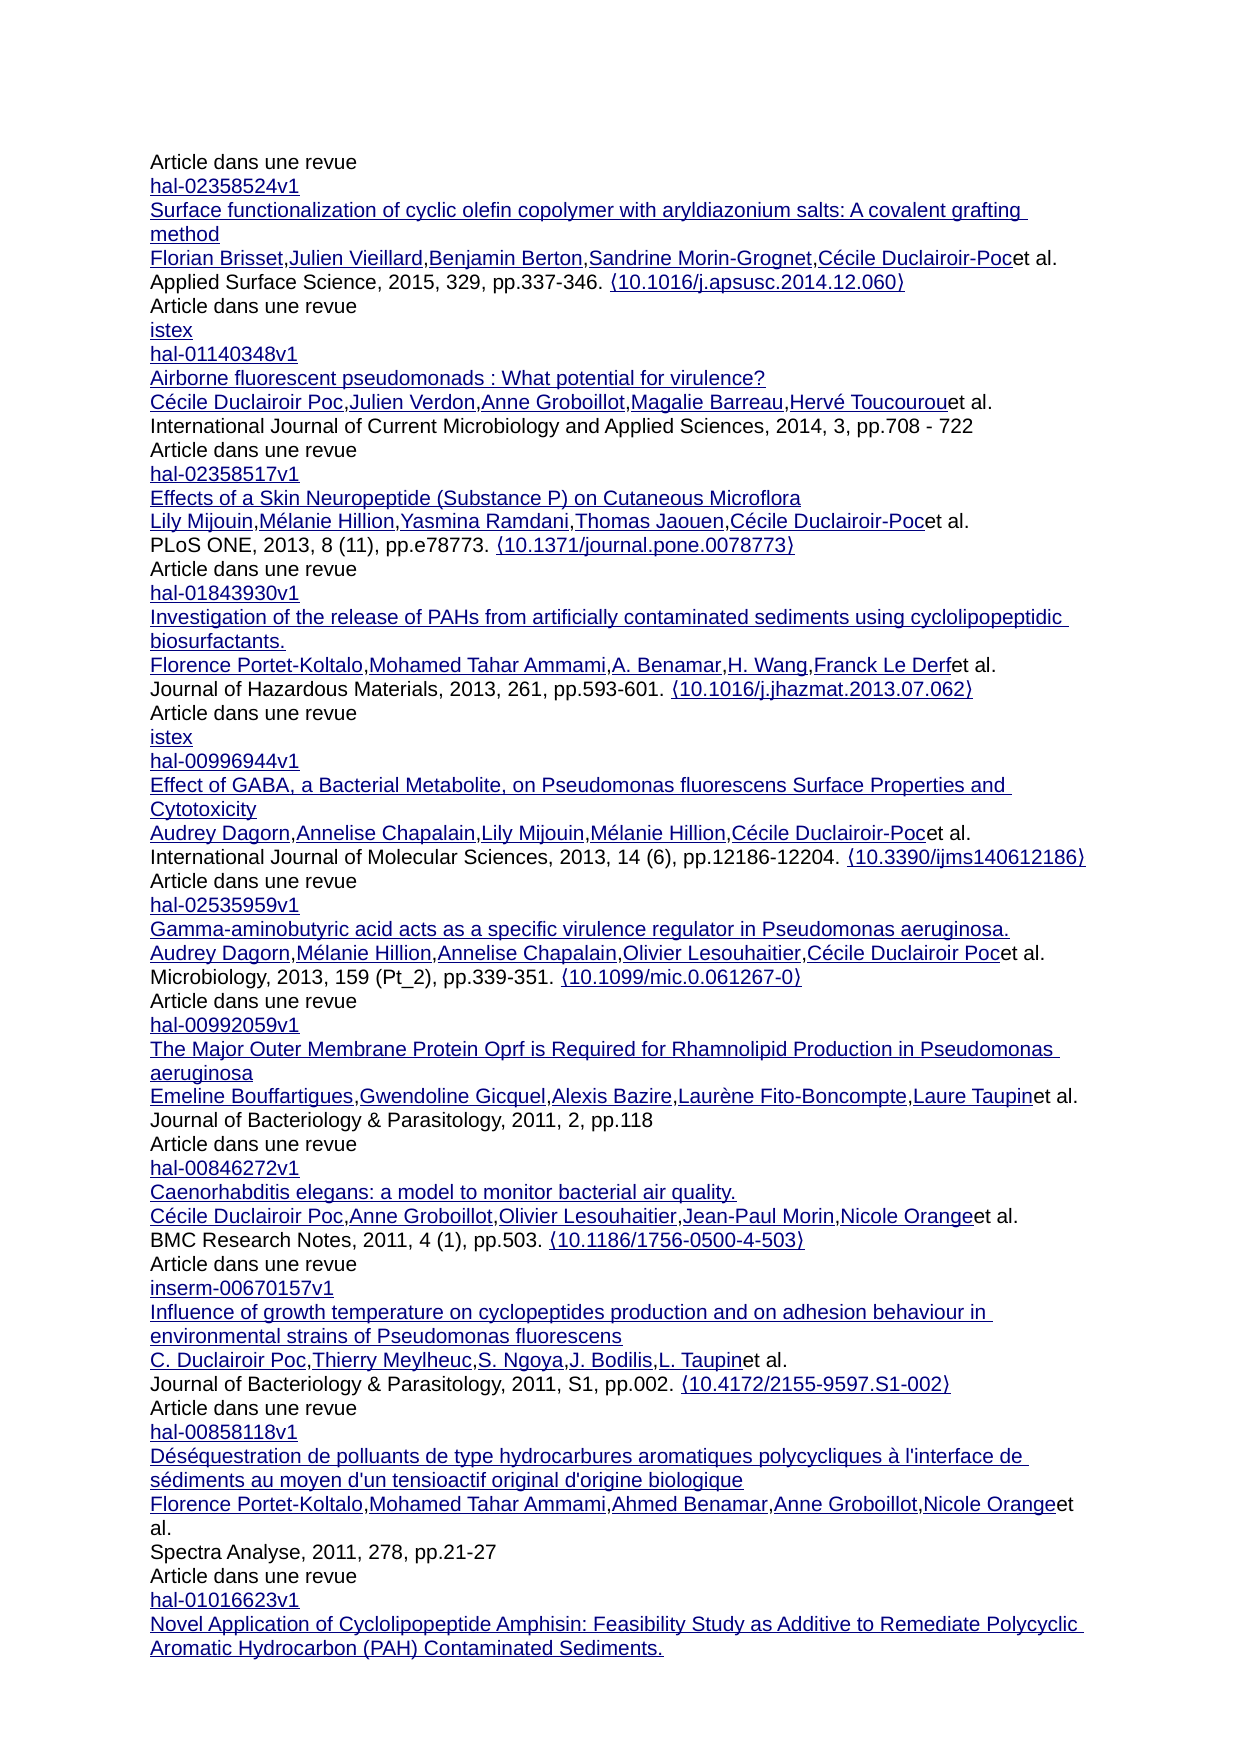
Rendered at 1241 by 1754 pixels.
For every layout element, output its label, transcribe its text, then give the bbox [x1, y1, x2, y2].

table_cell Déséquestration de polluants de type hydrocarbures aromatiques polycycliques à l'interface de sédiments au moyen d'un tensioactif original d'origine biologique Florence Portet-Koltalo,Mohamed Tahar Ammami,Ahmed Benamar,Anne Groboillot,Nicole Orangeet al. Spectra Analyse, 2011, 278, pp.21-27 Article dans une revue hal-01016623v1 [150, 1444, 1090, 1611]
table_cell Article dans une revue hal-02358524v1 [150, 150, 1090, 198]
table_cell Surface functionalization of cyclic olefin copolymer with aryldiazonium salts: A covalent grafting method Florian Brisset,Julien Vieillard,Benjamin Berton,Sandrine Morin-Grognet,Cécile Duclairoir-Pocet al. Applied Surface Science, 2015, 329, pp.337-346. ⟨10.1016/j.apsusc.2014.12.060⟩ Article dans une revue istex hal-01140348v1 [150, 198, 1090, 366]
table_cell Caenorhabditis elegans: a model to monitor bacterial air quality. Cécile Duclairoir Poc,Anne Groboillot,Olivier Lesouhaitier,Jean-Paul Morin,Nicole Orangeet al. BMC Research Notes, 2011, 4 (1), pp.503. ⟨10.1186/1756-0500-4-503⟩ Article dans une revue inserm-00670157v1 [150, 1180, 1090, 1300]
table_cell Effects of a Skin Neuropeptide (Substance P) on Cutaneous Microflora Lily Mijouin,Mélanie Hillion,Yasmina Ramdani,Thomas Jaouen,Cécile Duclairoir-Pocet al. PLoS ONE, 2013, 8 (11), pp.e78773. ⟨10.1371/journal.pone.0078773⟩ Article dans une revue hal-01843930v1 [150, 485, 1090, 605]
table_cell The Major Outer Membrane Protein Oprf is Required for Rhamnolipid Production in Pseudomonas aeruginosa Emeline Bouffartigues,Gwendoline Gicquel,Alexis Bazire,Laurène Fito-Boncompte,Laure Taupinet al. Journal of Bacteriology & Parasitology, 2011, 2, pp.118 Article dans une revue hal-00846272v1 [150, 1036, 1090, 1180]
table_cell Gamma-aminobutyric acid acts as a specific virulence regulator in Pseudomonas aeruginosa. Audrey Dagorn,Mélanie Hillion,Annelise Chapalain,Olivier Lesouhaitier,Cécile Duclairoir Pocet al. Microbiology, 2013, 159 (Pt_2), pp.339-351. ⟨10.1099/mic.0.061267-0⟩ Article dans une revue hal-00992059v1 [150, 917, 1090, 1036]
table_cell Airborne fluorescent pseudomonads : What potential for virulence? Cécile Duclairoir Poc,Julien Verdon,Anne Groboillot,Magalie Barreau,Hervé Toucourouet al. International Journal of Current Microbiology and Applied Sciences, 2014, 3, pp.708 - 722 Article dans une revue hal-02358517v1 [150, 366, 1090, 485]
table_cell Novel Application of Cyclolipopeptide Amphisin: Feasibility Study as Additive to Remediate Polycyclic Aromatic Hydrocarbon (PAH) Contaminated Sediments. [150, 1611, 1090, 1659]
table_cell Investigation of the release of PAHs from artificially contaminated sediments using cyclolipopeptidic biosurfactants. Florence Portet-Koltalo,Mohamed Tahar Ammami,A. Benamar,H. Wang,Franck Le Derfet al. Journal of Hazardous Materials, 2013, 261, pp.593-601. ⟨10.1016/j.jhazmat.2013.07.062⟩ Article dans une revue istex hal-00996944v1 [150, 605, 1090, 773]
table_cell Effect of GABA, a Bacterial Metabolite, on Pseudomonas fluorescens Surface Properties and Cytotoxicity Audrey Dagorn,Annelise Chapalain,Lily Mijouin,Mélanie Hillion,Cécile Duclairoir-Pocet al. International Journal of Molecular Sciences, 2013, 14 (6), pp.12186-12204. ⟨10.3390/ijms140612186⟩ Article dans une revue hal-02535959v1 [150, 773, 1090, 917]
table_cell Influence of growth temperature on cyclopeptides production and on adhesion behaviour in environmental strains of Pseudomonas fluorescens C. Duclairoir Poc,Thierry Meylheuc,S. Ngoya,J. Bodilis,L. Taupinet al. Journal of Bacteriology & Parasitology, 2011, S1, pp.002. ⟨10.4172/2155-9597.S1-002⟩ Article dans une revue hal-00858118v1 [150, 1300, 1090, 1444]
